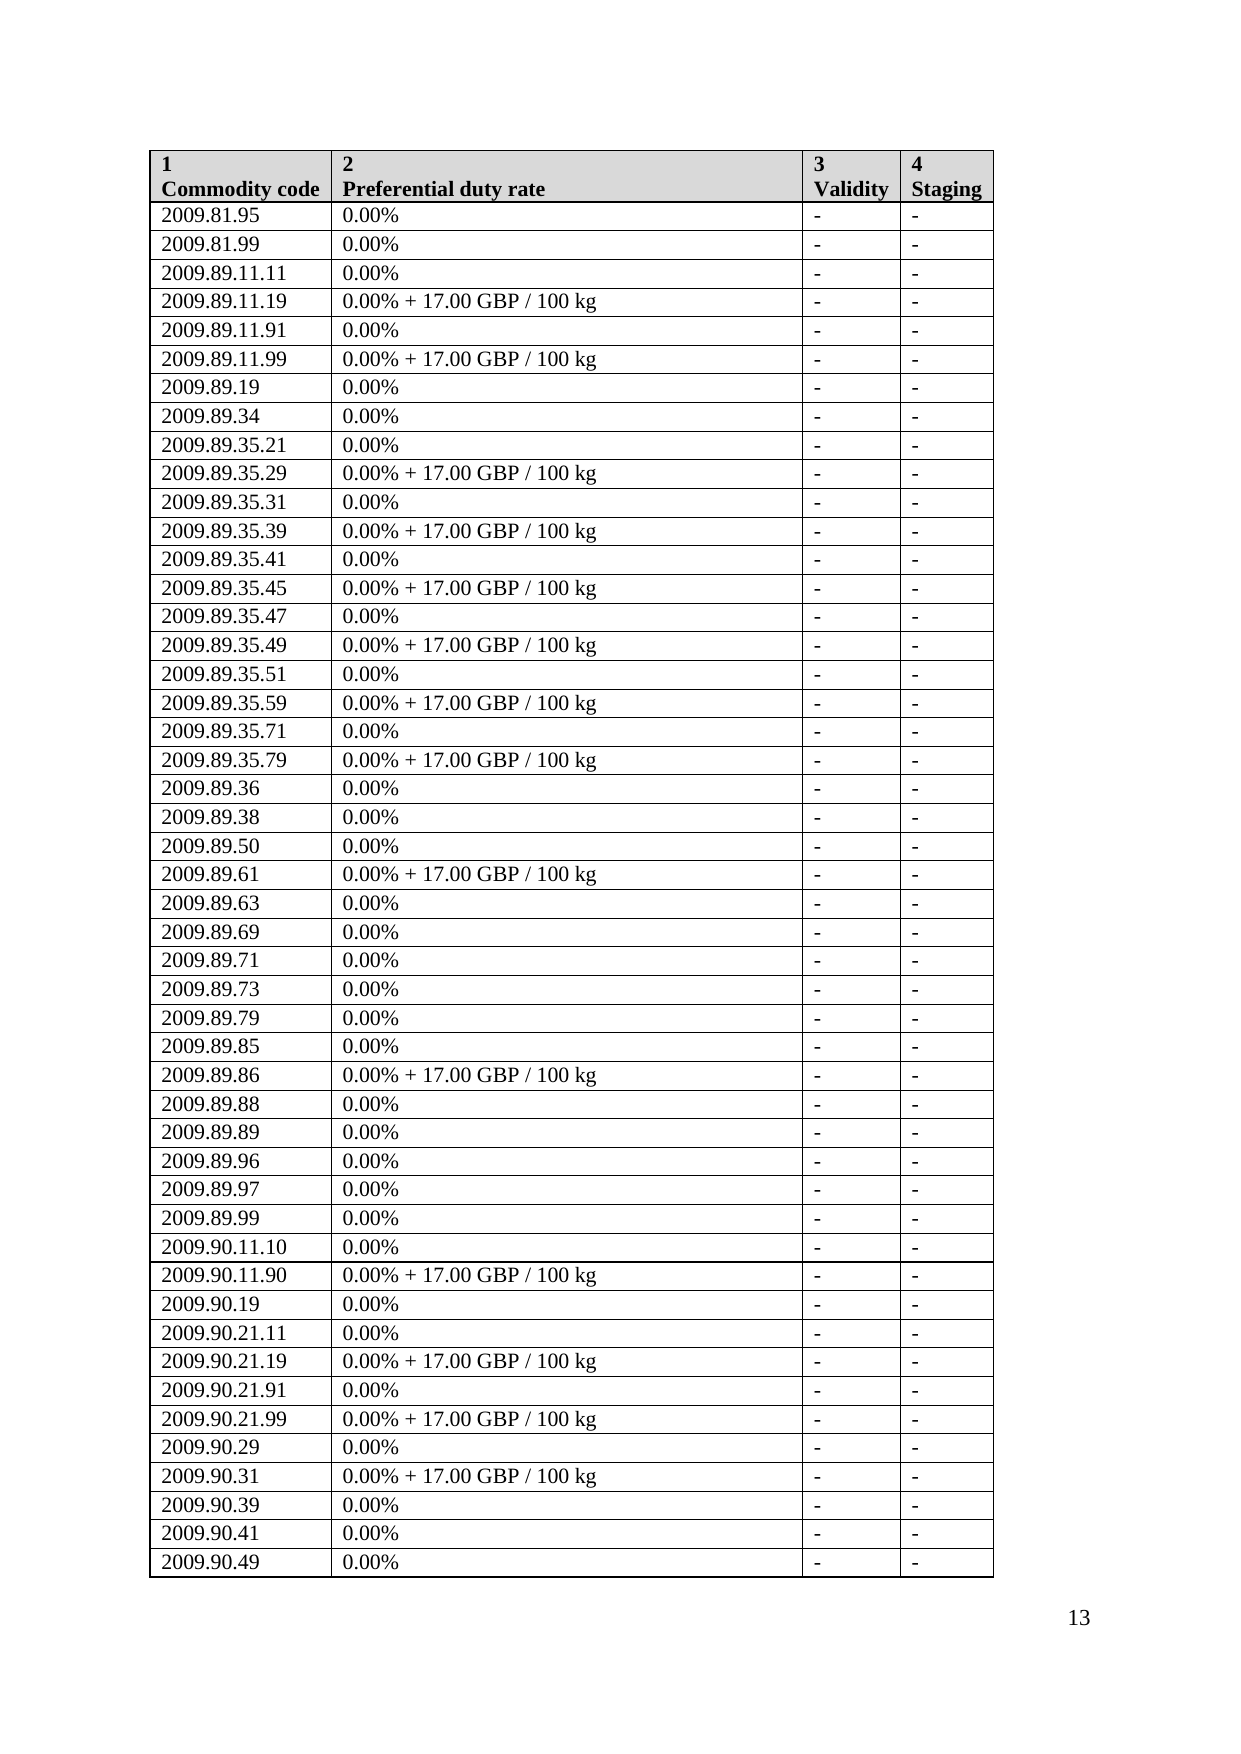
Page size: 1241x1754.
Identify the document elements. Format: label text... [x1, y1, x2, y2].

table_cell 2009.90.11.90 [151, 1263, 331, 1290]
table_cell 0.00% [332, 1549, 802, 1576]
table_cell - [803, 489, 900, 517]
table_cell - [803, 1463, 900, 1491]
table_cell - [803, 1492, 900, 1519]
table_cell - [901, 690, 993, 717]
table_header 3 Validity [803, 151, 900, 201]
table_cell 0.00% [332, 890, 802, 918]
table_cell - [901, 1320, 993, 1347]
table_cell 0.00% [332, 1492, 802, 1519]
table_header 4 Staging [901, 151, 993, 201]
table_cell 0.00% + 17.00 GBP / 100 kg [332, 747, 802, 774]
table_cell 2009.89.35.59 [151, 690, 331, 717]
table_cell - [901, 289, 993, 316]
table_cell 2009.90.39 [151, 1492, 331, 1519]
table_cell - [901, 546, 993, 574]
table_cell 2009.89.86 [151, 1062, 331, 1089]
table_cell - [803, 919, 900, 946]
table_cell - [803, 1377, 900, 1404]
table_cell - [803, 1406, 900, 1433]
table_cell - [901, 518, 993, 545]
table_cell 0.00% [332, 1434, 802, 1462]
table_cell - [901, 203, 993, 230]
table_cell - [901, 1291, 993, 1319]
table_cell - [803, 203, 900, 230]
table_cell 2009.81.99 [151, 231, 331, 259]
table_cell - [901, 1463, 993, 1491]
table_cell - [803, 690, 900, 717]
table_cell - [803, 1176, 900, 1204]
table_cell 2009.89.61 [151, 861, 331, 889]
table_cell - [901, 489, 993, 517]
table_cell 0.00% [332, 203, 802, 230]
table_cell 2009.89.96 [151, 1148, 331, 1175]
table_cell - [901, 604, 993, 631]
table_cell - [901, 718, 993, 746]
table_cell - [803, 632, 900, 660]
table_cell 0.00% + 17.00 GBP / 100 kg [332, 460, 802, 488]
table_cell - [901, 1263, 993, 1290]
table_cell 0.00% [332, 1119, 802, 1147]
table_cell - [901, 919, 993, 946]
table_cell 0.00% [332, 1320, 802, 1347]
table_cell - [803, 432, 900, 459]
table_cell - [901, 1234, 993, 1261]
table_cell 2009.89.35.29 [151, 460, 331, 488]
table_cell - [901, 1091, 993, 1118]
table_cell 2009.89.99 [151, 1205, 331, 1233]
table_cell - [803, 1549, 900, 1576]
table_cell 0.00% + 17.00 GBP / 100 kg [332, 518, 802, 545]
table_cell 2009.90.31 [151, 1463, 331, 1491]
table_cell 2009.89.35.31 [151, 489, 331, 517]
table_cell 2009.90.21.99 [151, 1406, 331, 1433]
table_cell - [901, 804, 993, 832]
table_cell 0.00% [332, 604, 802, 631]
table_cell - [901, 632, 993, 660]
table_cell - [803, 317, 900, 345]
table_cell 2009.89.35.47 [151, 604, 331, 631]
table_cell - [803, 260, 900, 287]
table_cell 0.00% [332, 260, 802, 287]
table_cell 0.00% [332, 833, 802, 860]
table_cell 2009.89.73 [151, 976, 331, 1003]
table_cell 0.00% + 17.00 GBP / 100 kg [332, 1062, 802, 1089]
table_cell 0.00% [332, 432, 802, 459]
table_cell 0.00% [332, 947, 802, 975]
table_cell 0.00% [332, 1091, 802, 1118]
table_cell - [803, 1520, 900, 1548]
table_cell 0.00% + 17.00 GBP / 100 kg [332, 346, 802, 373]
table_cell 0.00% + 17.00 GBP / 100 kg [332, 861, 802, 889]
table_cell 0.00% [332, 1205, 802, 1233]
table_cell 2009.89.69 [151, 919, 331, 946]
table_cell 0.00% [332, 1234, 802, 1261]
table_cell 0.00% + 17.00 GBP / 100 kg [332, 1263, 802, 1290]
table_cell - [901, 1492, 993, 1519]
table_cell - [803, 747, 900, 774]
table_cell - [901, 1119, 993, 1147]
table_cell 0.00% [332, 1291, 802, 1319]
table_cell - [901, 346, 993, 373]
table_cell - [803, 775, 900, 803]
table_cell - [803, 1005, 900, 1032]
table_cell 2009.89.35.45 [151, 575, 331, 602]
table_cell - [901, 1549, 993, 1576]
table_cell - [803, 804, 900, 832]
table_cell - [901, 432, 993, 459]
table_cell - [803, 1348, 900, 1376]
table_cell - [901, 861, 993, 889]
table_cell 0.00% + 17.00 GBP / 100 kg [332, 1463, 802, 1491]
table_cell 2009.90.41 [151, 1520, 331, 1548]
table_cell 0.00% [332, 775, 802, 803]
table_cell 2009.89.11.11 [151, 260, 331, 287]
table_cell - [901, 1406, 993, 1433]
table_cell - [901, 1377, 993, 1404]
table_cell 2009.81.95 [151, 203, 331, 230]
table_cell 0.00% [332, 661, 802, 688]
table_cell 0.00% [332, 403, 802, 431]
table_cell 2009.89.35.39 [151, 518, 331, 545]
table_cell - [901, 1148, 993, 1175]
table_cell 2009.89.35.71 [151, 718, 331, 746]
table_cell 0.00% [332, 1176, 802, 1204]
table_cell - [901, 260, 993, 287]
table_cell 2009.89.11.99 [151, 346, 331, 373]
table_cell - [803, 231, 900, 259]
table_cell 2009.89.36 [151, 775, 331, 803]
table_cell 2009.90.29 [151, 1434, 331, 1462]
table_cell - [901, 374, 993, 402]
table_cell 2009.89.35.79 [151, 747, 331, 774]
table_cell - [901, 1434, 993, 1462]
table_cell - [803, 374, 900, 402]
table_cell 2009.90.21.91 [151, 1377, 331, 1404]
table_cell - [901, 403, 993, 431]
table_cell 2009.89.63 [151, 890, 331, 918]
table_cell 0.00% [332, 317, 802, 345]
table_cell 2009.89.89 [151, 1119, 331, 1147]
table_cell - [803, 1434, 900, 1462]
table_cell 0.00% + 17.00 GBP / 100 kg [332, 690, 802, 717]
table_cell 2009.90.19 [151, 1291, 331, 1319]
table_cell - [803, 1091, 900, 1118]
table_cell 0.00% + 17.00 GBP / 100 kg [332, 632, 802, 660]
table_cell - [803, 661, 900, 688]
table_cell - [901, 1176, 993, 1204]
table_cell - [803, 346, 900, 373]
table_cell - [803, 1033, 900, 1061]
table_cell 0.00% [332, 1520, 802, 1548]
table_cell - [803, 1234, 900, 1261]
table_cell 0.00% [332, 1005, 802, 1032]
table_cell 0.00% + 17.00 GBP / 100 kg [332, 1348, 802, 1376]
table_cell - [901, 575, 993, 602]
table_cell - [803, 1119, 900, 1147]
table_cell 0.00% + 17.00 GBP / 100 kg [332, 1406, 802, 1433]
table_cell 2009.89.88 [151, 1091, 331, 1118]
table_cell - [803, 604, 900, 631]
table_cell - [803, 1148, 900, 1175]
table_cell - [901, 1033, 993, 1061]
table_cell 2009.89.71 [151, 947, 331, 975]
table_cell - [803, 460, 900, 488]
table_cell 0.00% [332, 374, 802, 402]
table_cell - [901, 460, 993, 488]
table_header 1 Commodity code [151, 151, 331, 201]
table_cell 2009.89.85 [151, 1033, 331, 1061]
table_cell - [803, 976, 900, 1003]
table_cell 2009.89.11.91 [151, 317, 331, 345]
table_cell - [803, 718, 900, 746]
table_cell 0.00% [332, 1033, 802, 1061]
table_cell - [901, 317, 993, 345]
table_cell - [803, 289, 900, 316]
table_cell - [901, 1005, 993, 1032]
table_cell - [803, 833, 900, 860]
table_cell - [901, 976, 993, 1003]
table_cell 2009.90.11.10 [151, 1234, 331, 1261]
table_cell 2009.89.97 [151, 1176, 331, 1204]
table_cell 0.00% [332, 976, 802, 1003]
table_cell - [901, 1062, 993, 1089]
table_cell - [803, 947, 900, 975]
table_cell 0.00% [332, 1148, 802, 1175]
table_cell - [901, 833, 993, 860]
table_cell 2009.89.11.19 [151, 289, 331, 316]
table_cell - [901, 890, 993, 918]
table_cell 2009.90.49 [151, 1549, 331, 1576]
table_cell - [803, 575, 900, 602]
table_cell 2009.89.34 [151, 403, 331, 431]
table_cell - [803, 1062, 900, 1089]
table_cell 0.00% [332, 1377, 802, 1404]
table_cell - [901, 747, 993, 774]
table_cell - [803, 890, 900, 918]
table_cell - [803, 403, 900, 431]
table_cell 2009.89.35.21 [151, 432, 331, 459]
table_cell 0.00% + 17.00 GBP / 100 kg [332, 575, 802, 602]
table_cell - [803, 1291, 900, 1319]
table_cell 2009.89.38 [151, 804, 331, 832]
table_header 2 Preferential duty rate [332, 151, 802, 201]
table_cell 2009.89.35.49 [151, 632, 331, 660]
table_cell 2009.89.50 [151, 833, 331, 860]
table_cell - [803, 1320, 900, 1347]
table_cell 2009.89.79 [151, 1005, 331, 1032]
table_cell 0.00% [332, 804, 802, 832]
table_cell - [901, 1348, 993, 1376]
table_cell 0.00% [332, 919, 802, 946]
table_cell 2009.89.35.41 [151, 546, 331, 574]
table_cell - [803, 1205, 900, 1233]
table_cell - [803, 861, 900, 889]
table_cell - [901, 1205, 993, 1233]
table_cell 0.00% [332, 231, 802, 259]
table_cell - [901, 1520, 993, 1548]
table_cell 0.00% + 17.00 GBP / 100 kg [332, 289, 802, 316]
table_cell - [901, 231, 993, 259]
table_cell 2009.90.21.19 [151, 1348, 331, 1376]
table_cell - [901, 775, 993, 803]
table_cell - [901, 661, 993, 688]
table_cell 0.00% [332, 546, 802, 574]
table_cell 0.00% [332, 718, 802, 746]
table_cell - [803, 1263, 900, 1290]
table_cell 2009.90.21.11 [151, 1320, 331, 1347]
table_cell - [803, 546, 900, 574]
table_cell - [803, 518, 900, 545]
table_cell - [901, 947, 993, 975]
table_cell 2009.89.19 [151, 374, 331, 402]
table_cell 2009.89.35.51 [151, 661, 331, 688]
table_cell 0.00% [332, 489, 802, 517]
